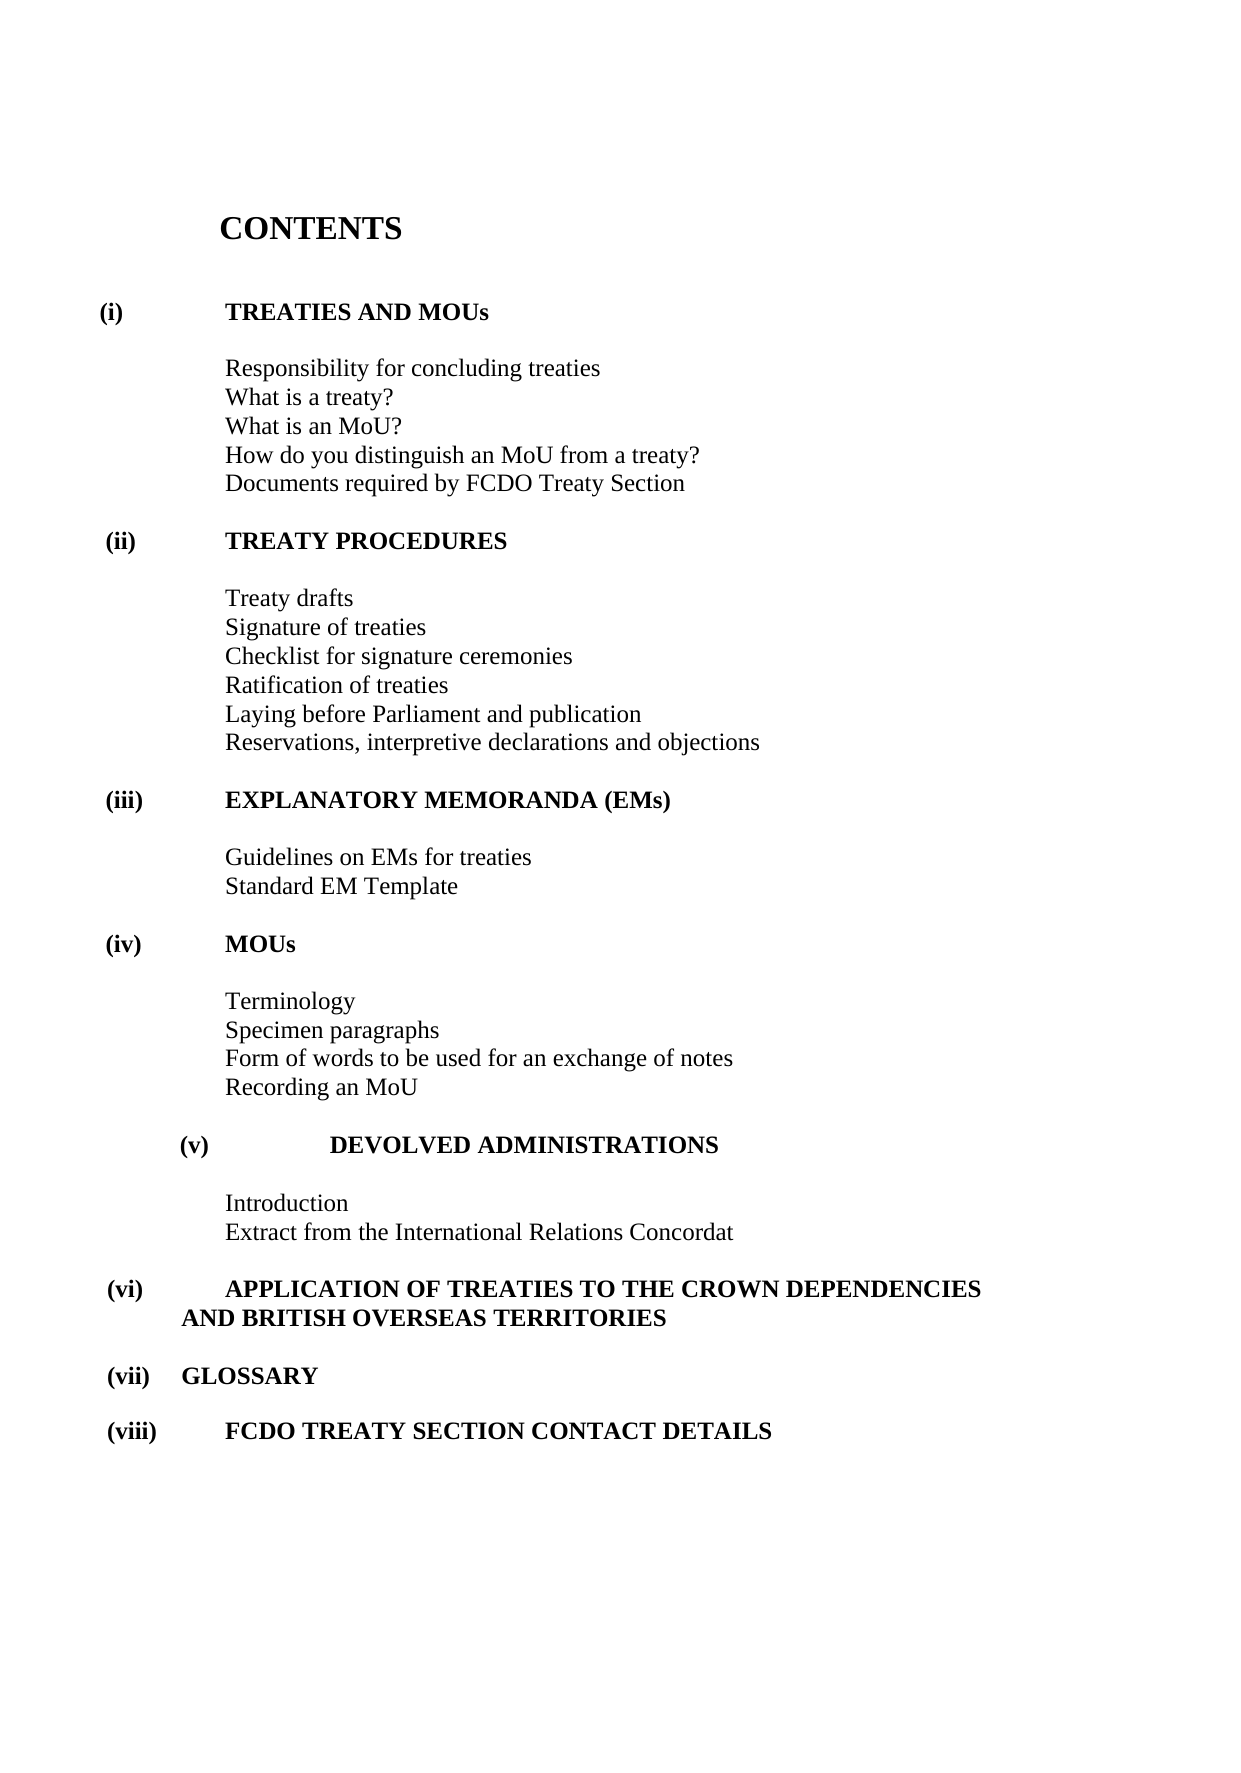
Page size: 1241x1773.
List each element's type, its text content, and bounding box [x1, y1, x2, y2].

text CONTENTS [162, 208, 418, 246]
subtitle TREATY PROCEDURES [105, 526, 1091, 555]
text Extract from the International Relations Concordat [225, 1217, 1091, 1245]
text Terminology [225, 986, 513, 1015]
subtitle TREATIES AND MOUs [99, 297, 1091, 325]
text Specimen paragraphs [225, 1015, 513, 1043]
text How do you distinguish an MoU from a treaty? Documents required by FCDO Treaty Section [225, 440, 773, 497]
subtitle GLOSSARY [107, 1361, 1007, 1389]
text What is a treaty? [225, 382, 674, 411]
text Introduction [225, 1188, 1091, 1217]
text Responsibility for concluding treaties [225, 353, 674, 382]
subtitle APPLICATION OF TREATIES TO THE CROWN DEPENDENCIES AND BRITISH OVERSEAS TERRITORIES [107, 1274, 1007, 1332]
subtitle MOUs [105, 929, 1091, 958]
subtitle DEVOLVED ADMINISTRATIONS [179, 1130, 1091, 1159]
text Form of words to be used for an exchange of notes Recording an MoU [225, 1043, 807, 1101]
text Checklist for signature ceremonies [225, 641, 1141, 670]
text Laying before Parliament and publication [225, 699, 839, 727]
text Ratification of treaties [225, 670, 1141, 699]
text Guidelines on EMs for treaties Standard EM Template [225, 842, 605, 900]
text What is an MoU? [225, 411, 1091, 440]
text Reservations, interpretive declarations and objections [225, 727, 839, 756]
text Treaty drafts [225, 583, 500, 612]
text Signature of treaties [225, 612, 500, 641]
subtitle EXPLANATORY MEMORANDA (EMs) [105, 785, 1091, 814]
subtitle FCDO TREATY SECTION CONTACT DETAILS [107, 1416, 1007, 1445]
